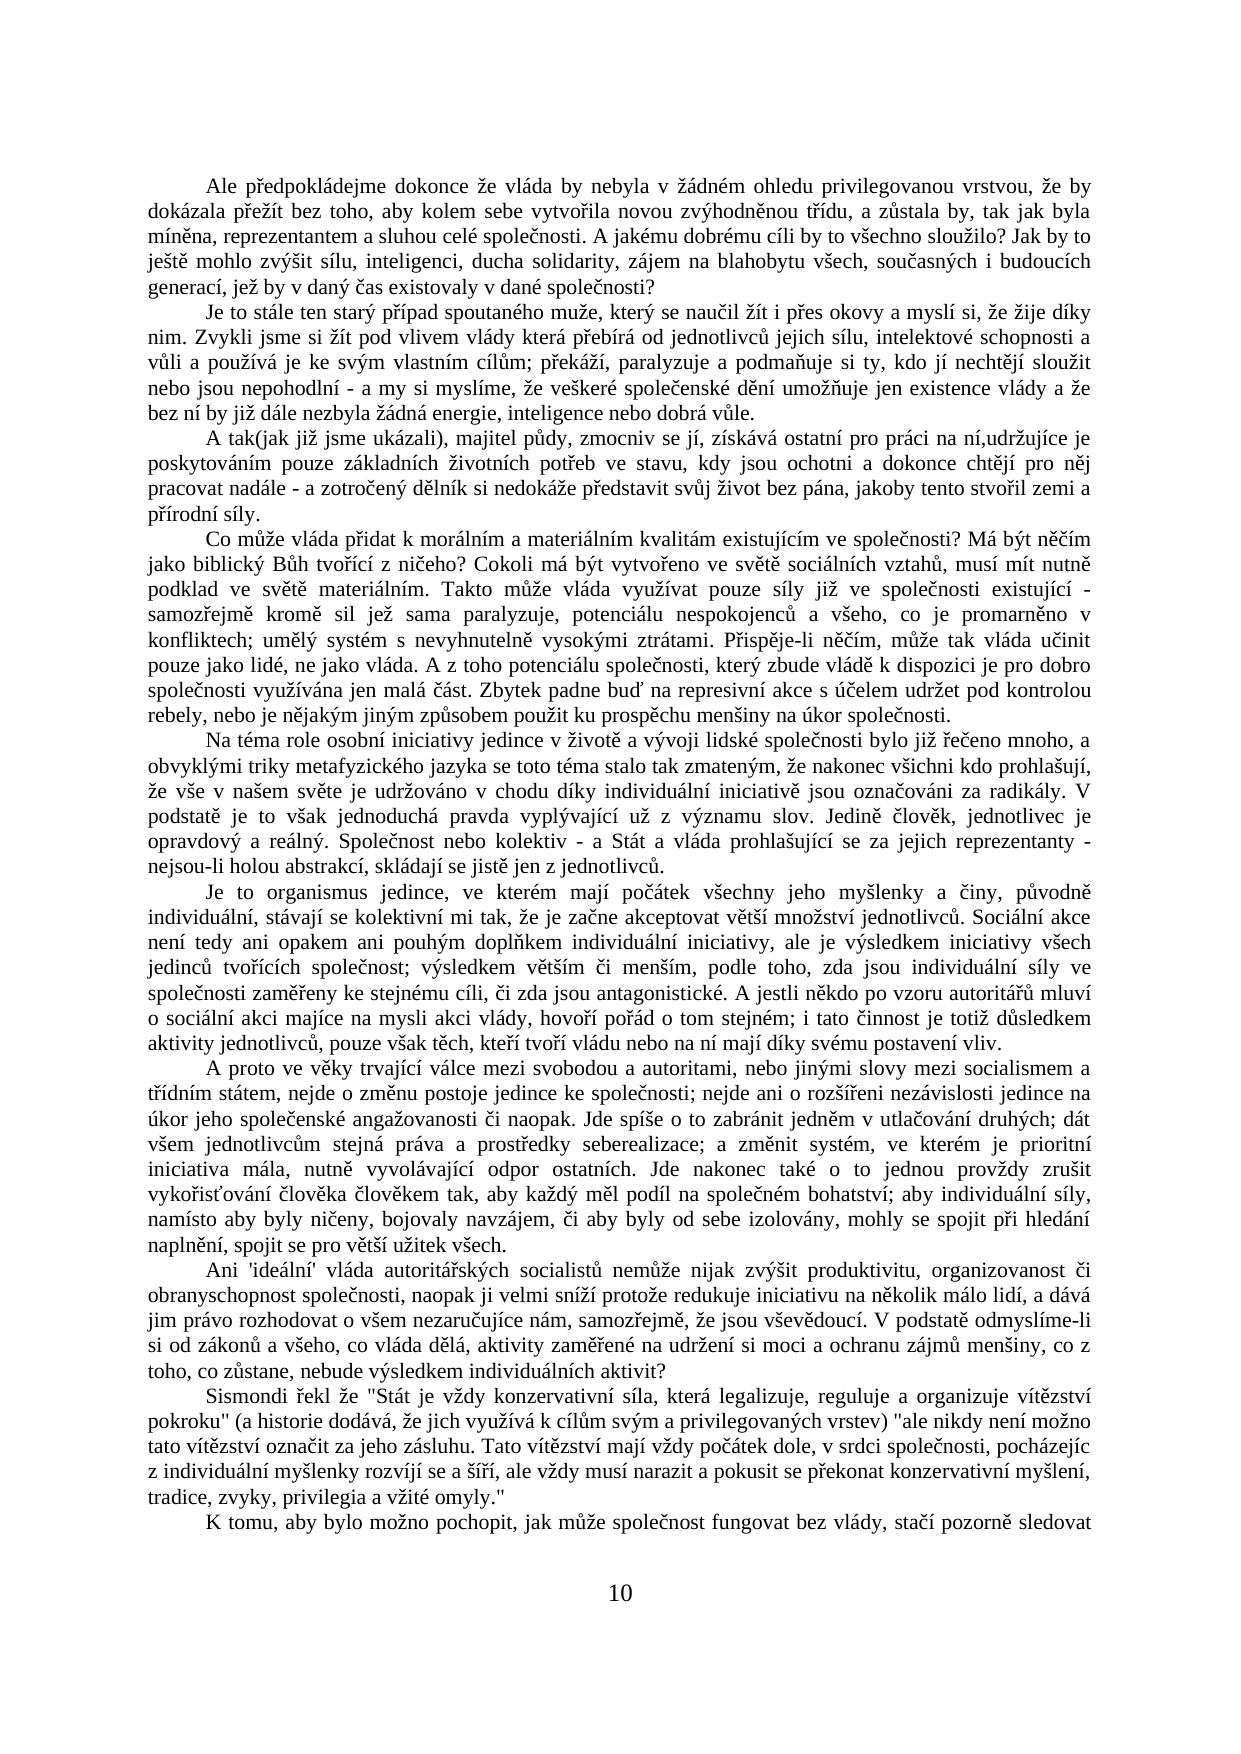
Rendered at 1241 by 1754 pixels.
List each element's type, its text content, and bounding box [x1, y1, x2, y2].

text K tomu, aby bylo možno pochopit, jak může společnost fungovat bez vlády, stačí pozorně sledovat [148, 1509, 1093, 1534]
text Je to organismus jedince, ve kterém mají počátek všechny jeho myšlenky a činy, původně individuální, stávají se kolektivní mi tak, že je začne akceptovat větší množství jednotlivců. Sociální akce není tedy ani opakem ani pouhým doplňkem individuální iniciativy, ale je výsledkem iniciativy všech jedinců tvořících společnost; výsledkem větším či menším, podle toho, zda jsou individuální síly ve společnosti zaměřeny ke stejnému cíli, či zda jsou antagonistické. A jestli někdo po vzoru autoritářů mluví o sociální akci majíce na mysli akci vlády, hovoří pořád o tom stejném; i tato činnost je totiž důsledkem aktivity jednotlivců, pouze však těch, kteří tvoří vládu nebo na ní mají díky svému postavení vliv. [148, 879, 1093, 1055]
text A tak(jak již jsme ukázali), majitel půdy, zmocniv se jí, získává ostatní pro práci na ní,udržujíce je poskytováním pouze základních životních potřeb ve stavu, kdy jsou ochotni a dokonce chtějí pro něj pracovat nadále - a zotročený dělník si nedokáže představit svůj život bez pána, jakoby tento stvořil zemi a přírodní síly. [148, 425, 1093, 526]
text Co může vláda přidat k morálním a materiálním kvalitám existujícím ve společnosti? Má být něčím jako biblický Bůh tvořící z ničeho? Cokoli má být vytvořeno ve světě sociálních vztahů, musí mít nutně podklad ve světě materiálním. Takto může vláda využívat pouze síly již ve společnosti existující - samozřejmě kromě sil jež sama paralyzuje, potenciálu nespokojenců a všeho, co je promarněno v konfliktech; umělý systém s nevyhnutelně vysokými ztrátami. Přispěje-li něčím, může tak vláda učinit pouze jako lidé, ne jako vláda. A z toho potenciálu společnosti, který zbude vládě k dispozici je pro dobro společnosti využívána jen malá část. Zbytek padne buď na represivní akce s účelem udržet pod kontrolou rebely, nebo je nějakým jiným způsobem použit ku prospěchu menšiny na úkor společnosti. [148, 526, 1093, 727]
text Ale předpokládejme dokonce že vláda by nebyla v žádném ohledu privilegovanou vrstvou, že by dokázala přežít bez toho, aby kolem sebe vytvořila novou zvýhodněnou třídu, a zůstala by, tak jak byla míněna, reprezentantem a sluhou celé společnosti. A jakému dobrému cíli by to všechno sloužilo? Jak by to ještě mohlo zvýšit sílu, inteligenci, ducha solidarity, zájem na blahobytu všech, současných i budoucích generací, jež by v daný čas existovaly v dané společnosti? [148, 173, 1093, 299]
text Sismondi řekl že "Stát je vždy konzervativní síla, která legalizuje, reguluje a organizuje vítězství pokroku" (a historie dodává, že jich využívá k cílům svým a privilegovaných vrstev) "ale nikdy není možno tato vítězství označit za jeho zásluhu. Tato vítězství mají vždy počátek dole, v srdci společnosti, pocházejíc z individuální myšlenky rozvíjí se a šíří, ale vždy musí narazit a pokusit se překonat konzervativní myšlení, tradice, zvyky, privilegia a vžité omyly." [148, 1383, 1093, 1509]
text A proto ve věky trvající válce mezi svobodou a autoritami, nebo jinými slovy mezi socialismem a třídním státem, nejde o změnu postoje jedince ke společnosti; nejde ani o rozšířeni nezávislosti jedince na úkor jeho společenské angažovanosti či naopak. Jde spíše o to zabránit jedněm v utlačování druhých; dát všem jednotlivcům stejná práva a prostředky seberealizace; a změnit systém, ve kterém je prioritní iniciativa mála, nutně vyvolávající odpor ostatních. Jde nakonec také o to jednou provždy zrušit vykořisťování člověka člověkem tak, aby každý měl podíl na společném bohatství; aby individuální síly, namísto aby byly ničeny, bojovaly navzájem, či aby byly od sebe izolovány, mohly se spojit při hledání naplnění, spojit se pro větší užitek všech. [148, 1055, 1093, 1257]
text Na téma role osobní iniciativy jedince v životě a vývoji lidské společnosti bylo již řečeno mnoho, a obvyklými triky metafyzického jazyka se toto téma stalo tak zmateným, že nakonec všichni kdo prohlašují, že vše v našem světe je udržováno v chodu díky individuální iniciativě jsou označováni za radikály. V podstatě je to však jednoduchá pravda vyplývající už z významu slov. Jedině člověk, jednotlivec je opravdový a reálný. Společnost nebo kolektiv - a Stát a vláda prohlašující se za jejich reprezentanty - nejsou-li holou abstrakcí, skládají se jistě jen z jednotlivců. [148, 727, 1093, 879]
text Ani 'ideální' vláda autoritářských socialistů nemůže nijak zvýšit produktivitu, organizovanost či obranyschopnost společnosti, naopak ji velmi sníží protože redukuje iniciativu na několik málo lidí, a dává jim právo rozhodovat o všem nezaručujíce nám, samozřejmě, že jsou vševědoucí. V podstatě odmyslíme-li si od zákonů a všeho, co vláda dělá, aktivity zaměřené na udržení si moci a ochranu zájmů menšiny, co z toho, co zůstane, nebude výsledkem individuálních aktivit? [148, 1257, 1093, 1383]
text Je to stále ten starý případ spoutaného muže, který se naučil žít i přes okovy a myslí si, že žije díky nim. Zvykli jsme si žít pod vlivem vlády která přebírá od jednotlivců jejich sílu, intelektové schopnosti a vůli a používá je ke svým vlastním cílům; překáží, paralyzuje a podmaňuje si ty, kdo jí nechtějí sloužit nebo jsou nepohodlní - a my si myslíme, že veškeré společenské dění umožňuje jen existence vlády a že bez ní by již dále nezbyla žádná energie, inteligence nebo dobrá vůle. [148, 299, 1093, 425]
